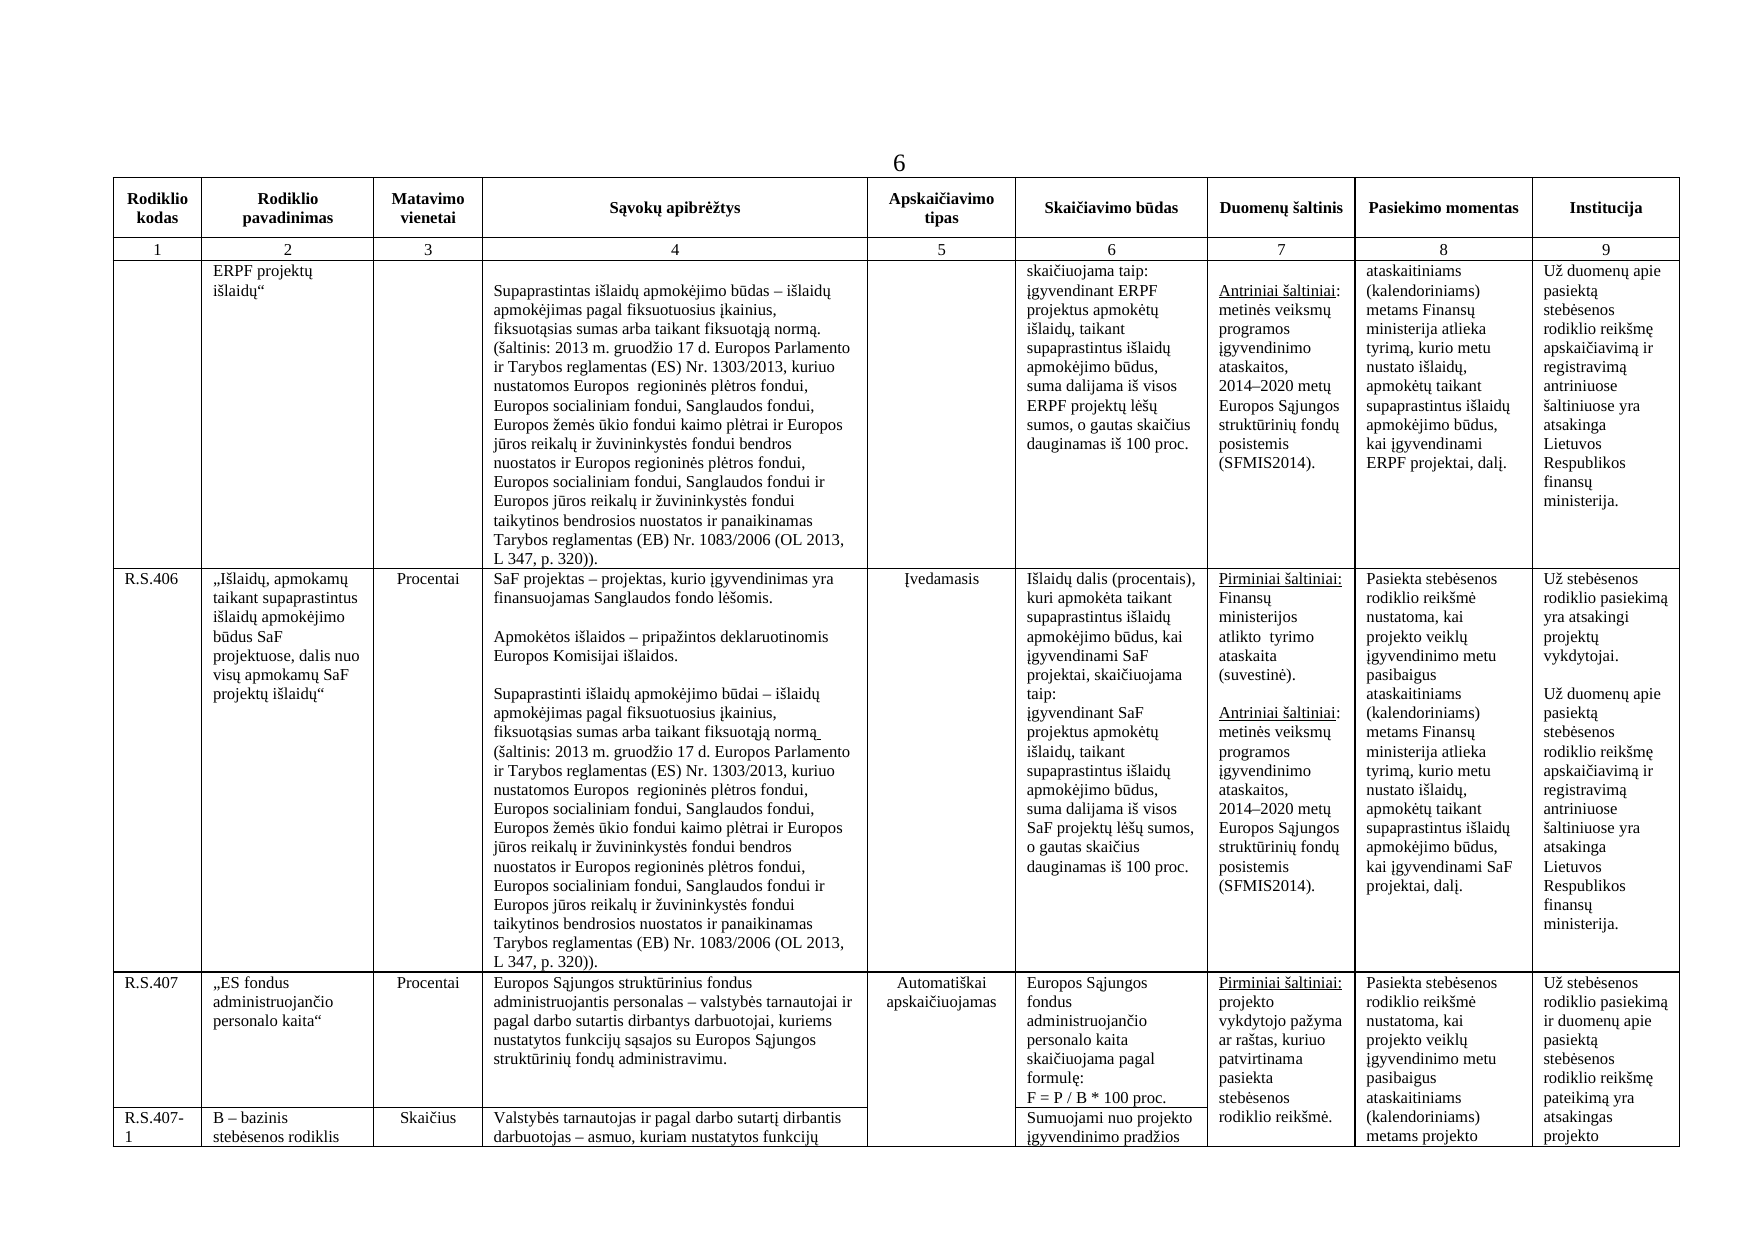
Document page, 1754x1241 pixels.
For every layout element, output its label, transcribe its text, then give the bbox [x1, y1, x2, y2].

table_header Apskaičiavimo tipas [868, 178, 1015, 237]
table_cell Valstybės tarnautojas ir pagal darbo sutartį dirbantis darbuotojas – asmuo, kuriam nustatytos funkcijų [483, 1108, 867, 1146]
table_cell Sumuojami nuo projekto įgyvendinimo pradžios [1016, 1108, 1207, 1146]
table_cell [114, 261, 201, 568]
table_cell Automatiškai apskaičiuojamas [868, 973, 1015, 1146]
table_header Duomenų šaltinis [1208, 178, 1354, 237]
table_cell Už stebėsenos rodiklio pasiekimą ir duomenų apie pasiektą stebėsenos rodiklio reikšmę pateikimą yra atsakingas projekto [1533, 973, 1679, 1146]
table_cell 8 [1356, 238, 1532, 260]
table_cell Europos Sąjungos fondus administruojančio personalo kaita skaičiuojama pagal formulę: F = P / B * 100 proc. [1016, 973, 1207, 1107]
table_cell Pirminiai šaltiniai: projekto vykdytojo pažyma ar raštas, kuriuo patvirtinama pasiekta stebėsenos rodiklio reikšmė. [1208, 973, 1354, 1146]
table_cell 6 [1016, 238, 1207, 260]
table_cell Pasiekta stebėsenos rodiklio reikšmė nustatoma, kai projekto veiklų įgyvendinimo metu pasibaigus ataskaitiniams (kalendoriniams) metams Finansų ministerija atlieka tyrimą, kurio metu nustato išlaidų, apmokėtų taikant supaprastintus išlaidų apmokėjimo būdus, kai įgyvendinami SaF projektai, dalį. [1356, 569, 1532, 971]
table_cell ERPF projektų išlaidų“ [202, 261, 373, 568]
table_cell R.S.406 [114, 569, 201, 971]
table_header Skaičiavimo būdas [1016, 178, 1207, 237]
table_cell 5 [868, 238, 1015, 260]
table_cell Už stebėsenos rodiklio pasiekimą yra atsakingi projektų vykdytojai. Už duomenų apie pasiektą stebėsenos rodiklio reikšmę apskaičiavimą ir registravimą antriniuose šaltiniuose yra atsakinga Lietuvos Respublikos finansų ministerija. [1533, 569, 1679, 971]
table_header Pasiekimo momentas [1356, 178, 1532, 237]
table_cell Skaičius [374, 1108, 482, 1146]
table_header Matavimo vienetai [374, 178, 482, 237]
table_header Rodiklio pavadinimas [202, 178, 373, 237]
table_cell ataskaitiniams (kalendoriniams) metams Finansų ministerija atlieka tyrimą, kurio metu nustato išlaidų, apmokėtų taikant supaprastintus išlaidų apmokėjimo būdus, kai įgyvendinami ERPF projektai, dalį. [1356, 261, 1532, 568]
table_cell Europos Sąjungos struktūrinius fondus administruojantis personalas – valstybės tarnautojai ir pagal darbo sutartis dirbantys darbuotojai, kuriems nustatytos funkcijų sąsajos su Europos Sąjungos struktūrinių fondų administravimu. [483, 973, 867, 1107]
table_header Institucija [1533, 178, 1679, 237]
table_cell Supaprastintas išlaidų apmokėjimo būdas – išlaidų apmokėjimas pagal fiksuotuosius įkainius, fiksuotąsias sumas arba taikant fiksuotąją normą. (šaltinis: 2013 m. gruodžio 17 d. Europos Parlamento ir Tarybos reglamentas (ES) Nr. 1303/2013, kuriuo nustatomos Europos regioninės plėtros fondui, Europos socialiniam fondui, Sanglaudos fondui, Europos žemės ūkio fondui kaimo plėtrai ir Europos jūros reikalų ir žuvininkystės fondui bendros nuostatos ir Europos regioninės plėtros fondui, Europos socialiniam fondui, Sanglaudos fondui ir Europos jūros reikalų ir žuvininkystės fondui taikytinos bendrosios nuostatos ir panaikinamas Tarybos reglamentas (EB) Nr. 1083/2006 (OL 2013, L 347, p. 320)). [483, 261, 867, 568]
table_cell „ES fondus administruojančio personalo kaita“ [202, 973, 373, 1107]
table_cell Išlaidų dalis (procentais), kuri apmokėta taikant supaprastintus išlaidų apmokėjimo būdus, kai įgyvendinami SaF projektai, skaičiuojama taip: įgyvendinant SaF projektus apmokėtų išlaidų, taikant supaprastintus išlaidų apmokėjimo būdus, suma dalijama iš visos SaF projektų lėšų sumos, o gautas skaičius dauginamas iš 100 proc. [1016, 569, 1207, 971]
table_cell 3 [374, 238, 482, 260]
table_cell SaF projektas – projektas, kurio įgyvendinimas yra finansuojamas Sanglaudos fondo lėšomis. Apmokėtos išlaidos – pripažintos deklaruotinomis Europos Komisijai išlaidos. Supaprastinti išlaidų apmokėjimo būdai – išlaidų apmokėjimas pagal fiksuotuosius įkainius, fiksuotąsias sumas arba taikant fiksuotąją normą (šaltinis: 2013 m. gruodžio 17 d. Europos Parlamento ir Tarybos reglamentas (ES) Nr. 1303/2013, kuriuo nustatomos Europos regioninės plėtros fondui, Europos socialiniam fondui, Sanglaudos fondui, Europos žemės ūkio fondui kaimo plėtrai ir Europos jūros reikalų ir žuvininkystės fondui bendros nuostatos ir Europos regioninės plėtros fondui, Europos socialiniam fondui, Sanglaudos fondui ir Europos jūros reikalų ir žuvininkystės fondui taikytinos bendrosios nuostatos ir panaikinamas Tarybos reglamentas (EB) Nr. 1083/2006 (OL 2013, L 347, p. 320)). [483, 569, 867, 971]
table_cell Pirminiai šaltiniai: Finansų ministerijos atlikto tyrimo ataskaita (suvestinė). Antriniai šaltiniai: metinės veiksmų programos įgyvendinimo ataskaitos, 2014–2020 metų Europos Sąjungos struktūrinių fondų posistemis (SFMIS2014). [1208, 569, 1354, 971]
table_cell skaičiuojama taip: įgyvendinant ERPF projektus apmokėtų išlaidų, taikant supaprastintus išlaidų apmokėjimo būdus, suma dalijama iš visos ERPF projektų lėšų sumos, o gautas skaičius dauginamas iš 100 proc. [1016, 261, 1207, 568]
table_cell B – bazinis stebėsenos rodiklis [202, 1108, 373, 1146]
table_header Sąvokų apibrėžtys [483, 178, 867, 237]
table_cell R.S.407 [114, 973, 201, 1107]
table_cell Įvedamasis [868, 569, 1015, 971]
table_cell Procentai [374, 569, 482, 971]
table_cell „Išlaidų, apmokamų taikant supaprastintus išlaidų apmokėjimo būdus SaF projektuose, dalis nuo visų apmokamų SaF projektų išlaidų“ [202, 569, 373, 971]
table_cell [374, 261, 482, 568]
table_cell [868, 261, 1015, 568]
table_cell R.S.407-1 [114, 1108, 201, 1146]
table_cell 7 [1208, 238, 1354, 260]
table_header Rodiklio kodas [114, 178, 201, 237]
table_cell Pasiekta stebėsenos rodiklio reikšmė nustatoma, kai projekto veiklų įgyvendinimo metu pasibaigus ataskaitiniams (kalendoriniams) metams projekto [1356, 973, 1532, 1146]
table_cell Procentai [374, 973, 482, 1107]
table_cell 1 [114, 238, 201, 260]
table_cell 9 [1533, 238, 1679, 260]
table_cell 2 [202, 238, 373, 260]
table_cell Už duomenų apie pasiektą stebėsenos rodiklio reikšmę apskaičiavimą ir registravimą antriniuose šaltiniuose yra atsakinga Lietuvos Respublikos finansų ministerija. [1533, 261, 1679, 568]
table_cell Antriniai šaltiniai: metinės veiksmų programos įgyvendinimo ataskaitos, 2014–2020 metų Europos Sąjungos struktūrinių fondų posistemis (SFMIS2014). [1208, 261, 1354, 568]
table_cell 4 [483, 238, 867, 260]
